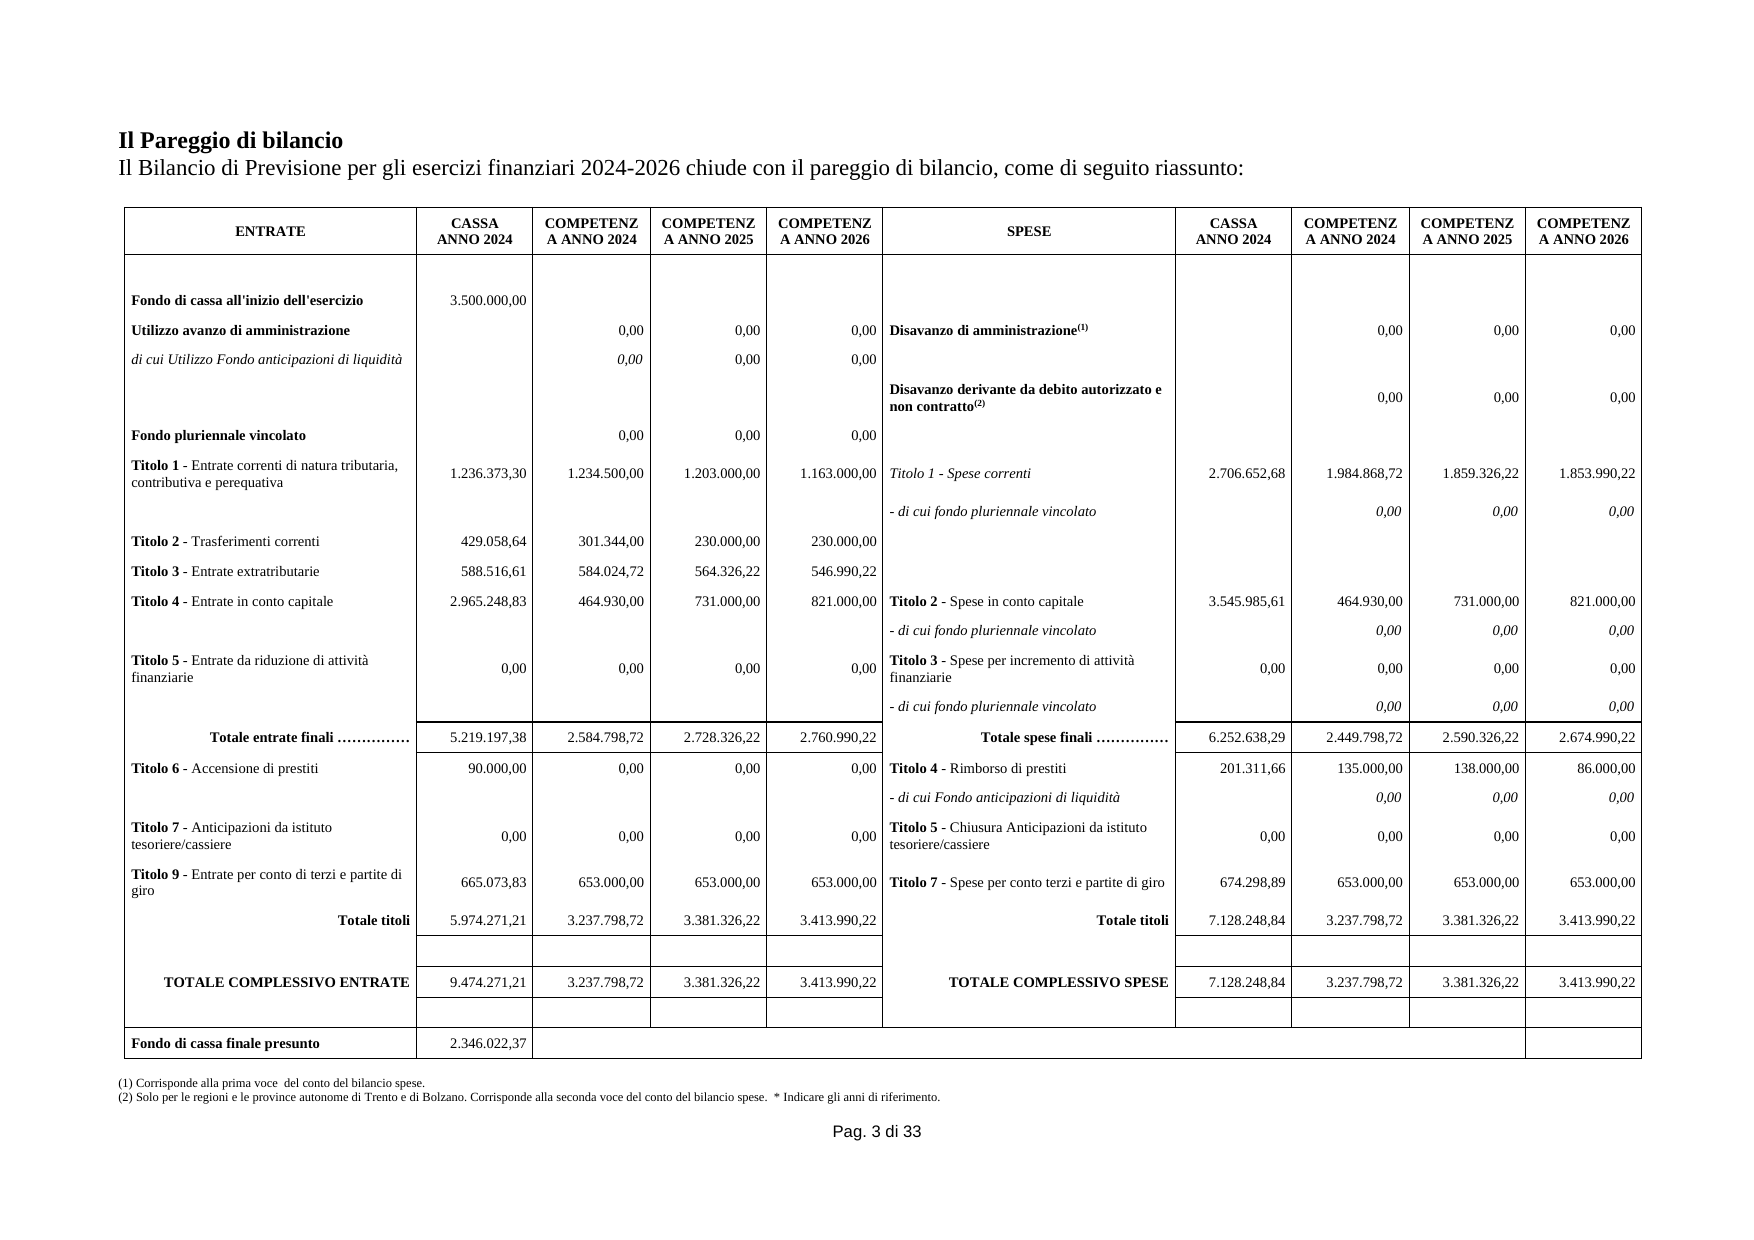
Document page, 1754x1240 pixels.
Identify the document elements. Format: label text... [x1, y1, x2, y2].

table_cell [1410, 556, 1525, 586]
table_header COMPETENZA ANNO 2025 [651, 208, 766, 254]
text (2) Solo per le regioni e le province autonome di Trento e di Bolzano. Corrisponde alla seconda voce del conto del bilancio spese. * Indicare gli anni di riferimento. [118, 1090, 1636, 1104]
table_cell 1.163.000,00 [767, 450, 882, 497]
table_cell Titolo 6 - Accensione di prestiti [125, 752, 416, 783]
table_cell Titolo 5 - Chiusura Anticipazioni da istituto tesoriere/cassiere [883, 813, 1175, 859]
table_cell 230.000,00 [651, 526, 766, 556]
table_cell [883, 556, 1175, 586]
table_cell [125, 374, 416, 421]
table_cell [1526, 421, 1641, 450]
table_cell Titolo 4 - Rimborso di prestiti [883, 752, 1175, 783]
table_cell 464.930,00 [533, 586, 650, 616]
table_cell 0,00 [1526, 692, 1641, 721]
table_cell [1176, 692, 1291, 721]
table_cell Totale titoli [883, 905, 1175, 935]
table_cell 653.000,00 [767, 859, 882, 905]
table_cell 0,00 [1410, 692, 1525, 721]
table_cell 2.706.652,68 [1176, 450, 1291, 497]
table_cell [417, 345, 532, 374]
table_cell [1526, 526, 1641, 556]
table_cell 3.237.798,72 [533, 905, 650, 935]
table_cell [1176, 616, 1291, 645]
table_cell 0,00 [1292, 783, 1409, 812]
table_cell [1176, 556, 1291, 586]
text Il Bilancio di Previsione per gli esercizi finanziari 2024-2026 chiude con il pareggio di bilancio, come di seguito riassunto: [118, 154, 1636, 181]
table_cell - di cui fondo pluriennale vincolato [883, 692, 1175, 721]
table_cell 3.413.990,22 [767, 967, 882, 997]
table_cell 0,00 [1410, 497, 1525, 526]
table_cell 301.344,00 [533, 526, 650, 556]
table_cell 3.500.000,00 [417, 285, 532, 315]
table_cell [1176, 285, 1291, 315]
table_cell [1176, 421, 1291, 450]
table_cell [533, 936, 650, 966]
table_cell [417, 936, 532, 966]
table_cell 230.000,00 [767, 526, 882, 556]
table_cell 6.252.638,29 [1176, 723, 1291, 752]
table_cell 1.203.000,00 [651, 450, 766, 497]
table_cell [533, 497, 650, 526]
table_cell Totale entrate finali …………… [125, 721, 416, 752]
table_cell [767, 936, 882, 966]
table_cell 0,00 [651, 753, 766, 783]
table_cell 3.381.326,22 [1410, 905, 1525, 935]
table_cell 0,00 [1526, 813, 1641, 859]
table_cell [125, 497, 416, 526]
table_cell [767, 255, 882, 285]
table_cell TOTALE COMPLESSIVO SPESE [883, 966, 1175, 997]
table_cell TOTALE COMPLESSIVO ENTRATE [125, 966, 416, 997]
table_cell [883, 345, 1175, 374]
table_header COMPETENZA ANNO 2026 [767, 208, 882, 254]
table_header COMPETENZA ANNO 2026 [1526, 208, 1641, 254]
table_cell 731.000,00 [1410, 586, 1525, 616]
table_cell Titolo 1 - Spese correnti [883, 450, 1175, 497]
table_cell 731.000,00 [651, 586, 766, 616]
table_cell [1292, 255, 1409, 285]
text Il Pareggio di bilancio [118, 127, 1636, 154]
table_cell [767, 998, 882, 1027]
table_cell 0,00 [1410, 374, 1525, 421]
table_cell Titolo 1 - Entrate correnti di natura tributaria, contributiva e perequativa [125, 450, 416, 497]
table_cell 0,00 [767, 645, 882, 692]
table_cell [417, 421, 532, 450]
table_cell 0,00 [1410, 616, 1525, 645]
table_cell 0,00 [1292, 692, 1409, 721]
table_cell 0,00 [1410, 813, 1525, 859]
table_cell [883, 285, 1175, 315]
table_cell 0,00 [1526, 783, 1641, 812]
table_cell Titolo 4 - Entrate in conto capitale [125, 586, 416, 616]
table_cell Titolo 3 - Entrate extratributarie [125, 556, 416, 586]
table_cell - di cui fondo pluriennale vincolato [883, 616, 1175, 645]
table_cell 90.000,00 [417, 753, 532, 783]
table_cell 5.974.271,21 [417, 905, 532, 935]
table_cell 0,00 [651, 421, 766, 450]
table_cell [1176, 497, 1291, 526]
table_cell 0,00 [767, 315, 882, 344]
table_cell 138.000,00 [1410, 753, 1525, 783]
table_cell [533, 998, 650, 1027]
table_cell 0,00 [533, 645, 650, 692]
table_cell [533, 255, 650, 285]
table_cell [533, 783, 650, 812]
table_cell 3.381.326,22 [1410, 967, 1525, 997]
table_cell 2.449.798,72 [1292, 723, 1409, 752]
table_cell 2.674.990,22 [1526, 723, 1641, 752]
table_cell [1292, 345, 1409, 374]
table_cell 0,00 [533, 753, 650, 783]
table_cell Titolo 2 - Trasferimenti correnti [125, 526, 416, 556]
table_cell 0,00 [1526, 645, 1641, 692]
table_header COMPETENZA ANNO 2025 [1410, 208, 1525, 254]
table_cell 0,00 [1410, 783, 1525, 812]
table_cell 0,00 [533, 421, 650, 450]
table_cell 0,00 [767, 345, 882, 374]
table_cell Titolo 2 - Spese in conto capitale [883, 586, 1175, 616]
table_cell 588.516,61 [417, 556, 532, 586]
table_cell 1.234.500,00 [533, 450, 650, 497]
table_cell [1292, 998, 1409, 1027]
table_cell [1292, 936, 1409, 966]
table_cell Fondo di cassa all'inizio dell'esercizio [125, 285, 416, 315]
table_cell [767, 1028, 883, 1058]
table_cell 0,00 [1526, 315, 1641, 344]
table_cell [125, 692, 416, 721]
table_cell [1176, 374, 1291, 421]
table_cell 674.298,89 [1176, 859, 1291, 905]
table_cell 0,00 [1410, 645, 1525, 692]
table_cell 0,00 [533, 813, 650, 859]
table_cell [1526, 345, 1641, 374]
table_cell Titolo 7 - Anticipazioni da istituto tesoriere/cassiere [125, 813, 416, 859]
table_cell 2.590.326,22 [1410, 723, 1525, 752]
table_cell [1292, 526, 1409, 556]
table_cell Totale titoli [125, 905, 416, 935]
table_cell 3.381.326,22 [651, 905, 766, 935]
table_cell 3.237.798,72 [1292, 967, 1409, 997]
table_cell 0,00 [417, 813, 532, 859]
table_cell 564.326,22 [651, 556, 766, 586]
table_cell 653.000,00 [533, 859, 650, 905]
table_cell [651, 616, 766, 645]
table_cell [1176, 783, 1291, 812]
table_cell [1176, 998, 1291, 1027]
table_cell [1292, 285, 1409, 315]
table_cell Utilizzo avanzo di amministrazione [125, 315, 416, 344]
table_cell 9.474.271,21 [417, 967, 532, 997]
table_cell 3.413.990,22 [1526, 967, 1641, 997]
table_cell 653.000,00 [1410, 859, 1525, 905]
table_cell 3.237.798,72 [533, 967, 650, 997]
table_cell 0,00 [1410, 315, 1525, 344]
table_cell 135.000,00 [1292, 753, 1409, 783]
table_cell 0,00 [533, 315, 650, 344]
table_cell 201.311,66 [1176, 753, 1291, 783]
table_cell [651, 497, 766, 526]
table_cell [417, 692, 532, 721]
table_cell [417, 315, 532, 344]
table_cell 0,00 [417, 645, 532, 692]
table_cell [1526, 255, 1641, 285]
table_cell [1292, 1028, 1409, 1058]
table_header COMPETENZA ANNO 2024 [1292, 208, 1409, 254]
table_cell 0,00 [767, 753, 882, 783]
table_header CASSA ANNO 2024 [417, 208, 532, 254]
table_cell Titolo 9 - Entrate per conto di terzi e partite di giro [125, 859, 416, 905]
table_cell [1410, 285, 1525, 315]
table_cell 0,00 [1292, 813, 1409, 859]
table_cell [1292, 421, 1409, 450]
table_cell 1.859.326,22 [1410, 450, 1525, 497]
table_cell 546.990,22 [767, 556, 882, 586]
text (1) Corrisponde alla prima voce del conto del bilancio spese. [118, 1076, 1636, 1090]
table_cell [1410, 526, 1525, 556]
table_cell 0,00 [767, 813, 882, 859]
table_cell 7.128.248,84 [1176, 905, 1291, 935]
table_cell 3.545.985,61 [1176, 586, 1291, 616]
table_cell [1410, 345, 1525, 374]
table_cell [651, 936, 766, 966]
table_cell 0,00 [651, 345, 766, 374]
table_cell 665.073,83 [417, 859, 532, 905]
table_cell 653.000,00 [1292, 859, 1409, 905]
table_cell 653.000,00 [651, 859, 766, 905]
table_cell Fondo di cassa finale presunto [125, 1028, 416, 1058]
table_cell [1175, 1028, 1292, 1058]
table_header ENTRATE [125, 208, 416, 254]
table_cell [767, 616, 882, 645]
table_cell [417, 497, 532, 526]
table_cell [651, 255, 766, 285]
table_cell Titolo 5 - Entrate da riduzione di attività finanziarie [125, 645, 416, 692]
table_cell 0,00 [651, 645, 766, 692]
table_cell 0,00 [651, 813, 766, 859]
table_cell Totale spese finali …………… [883, 721, 1175, 752]
table_cell 0,00 [1292, 497, 1409, 526]
table_cell [533, 1028, 650, 1058]
table_cell [883, 526, 1175, 556]
table_cell [767, 374, 882, 421]
table_cell [883, 997, 1175, 1027]
table_cell - di cui Fondo anticipazioni di liquidità [883, 783, 1175, 812]
table_cell [651, 783, 766, 812]
table_cell 7.128.248,84 [1176, 967, 1291, 997]
table_cell di cui Utilizzo Fondo anticipazioni di liquidità [125, 345, 416, 374]
table_cell 0,00 [767, 421, 882, 450]
table_cell [417, 998, 532, 1027]
table_cell 5.219.197,38 [417, 723, 532, 752]
table_cell Titolo 3 - Spese per incremento di attività finanziarie [883, 645, 1175, 692]
table_cell 1.236.373,30 [417, 450, 532, 497]
table_cell [767, 285, 882, 315]
table_cell 821.000,00 [1526, 586, 1641, 616]
table_cell 3.381.326,22 [651, 967, 766, 997]
table_cell [1526, 285, 1641, 315]
table_cell Titolo 7 - Spese per conto terzi e partite di giro [883, 859, 1175, 905]
table_cell - di cui fondo pluriennale vincolato [883, 497, 1175, 526]
table_cell [533, 374, 650, 421]
table_cell 464.930,00 [1292, 586, 1409, 616]
table_cell [883, 255, 1175, 285]
table_cell 86.000,00 [1526, 753, 1641, 783]
table_cell [651, 285, 766, 315]
table_cell [1526, 998, 1641, 1027]
table_cell [883, 421, 1175, 450]
table_cell [1526, 936, 1641, 966]
table_cell 2.728.326,22 [651, 723, 766, 752]
table_cell [883, 935, 1175, 966]
table_cell Disavanzo di amministrazione(1) [883, 315, 1175, 344]
table_cell 0,00 [1526, 497, 1641, 526]
table_cell 0,00 [1526, 374, 1641, 421]
table_cell 3.237.798,72 [1292, 905, 1409, 935]
table_cell [1410, 998, 1525, 1027]
table_cell 0,00 [1176, 813, 1291, 859]
table_cell 1.984.868,72 [1292, 450, 1409, 497]
table_cell Disavanzo derivante da debito autorizzato e non contratto(2) [883, 374, 1175, 421]
table_cell [651, 374, 766, 421]
table_cell [650, 1028, 767, 1058]
table_cell [1410, 421, 1525, 450]
table_cell [1409, 1028, 1525, 1058]
table_cell [533, 285, 650, 315]
table_cell 653.000,00 [1526, 859, 1641, 905]
table_cell Fondo pluriennale vincolato [125, 421, 416, 450]
table_cell 0,00 [651, 315, 766, 344]
table_cell 1.853.990,22 [1526, 450, 1641, 497]
table_cell 584.024,72 [533, 556, 650, 586]
table_header COMPETENZA ANNO 2024 [533, 208, 650, 254]
table_cell [767, 783, 882, 812]
table_cell 3.413.990,22 [767, 905, 882, 935]
table_cell [1526, 1028, 1641, 1058]
table_cell [533, 692, 650, 721]
table_cell [1410, 255, 1525, 285]
table_cell [767, 692, 882, 721]
table_cell 0,00 [533, 345, 650, 374]
table_cell [1176, 315, 1291, 344]
table_cell 429.058,64 [417, 526, 532, 556]
table_cell [1176, 936, 1291, 966]
table_cell [125, 935, 416, 966]
table_cell [651, 998, 766, 1027]
table_cell [1176, 345, 1291, 374]
table_cell 0,00 [1292, 645, 1409, 692]
table_cell [417, 616, 532, 645]
table_cell 2.584.798,72 [533, 723, 650, 752]
table_cell 0,00 [1292, 616, 1409, 645]
table_cell [125, 997, 416, 1027]
table_cell [417, 374, 532, 421]
table_cell [1410, 936, 1525, 966]
table_cell [125, 616, 416, 645]
table_cell [1292, 556, 1409, 586]
table_cell [417, 255, 532, 285]
table_cell 2.965.248,83 [417, 586, 532, 616]
table_cell 3.413.990,22 [1526, 905, 1641, 935]
table_cell 0,00 [1176, 645, 1291, 692]
table_cell 821.000,00 [767, 586, 882, 616]
table_header CASSA ANNO 2024 [1176, 208, 1291, 254]
table_cell 0,00 [1292, 315, 1409, 344]
table_cell [1176, 255, 1291, 285]
table_cell 0,00 [1526, 616, 1641, 645]
table_cell [1176, 526, 1291, 556]
table_cell 2.760.990,22 [767, 723, 882, 752]
table_cell 0,00 [1292, 374, 1409, 421]
table_cell [651, 692, 766, 721]
table_cell [417, 783, 532, 812]
table_cell [533, 616, 650, 645]
table_cell [1526, 556, 1641, 586]
table_cell [883, 1028, 1175, 1058]
table_cell [125, 783, 416, 812]
table_cell 2.346.022,37 [417, 1028, 532, 1058]
table_cell [767, 497, 882, 526]
table_cell [125, 255, 416, 285]
table_header SPESE [883, 208, 1175, 254]
